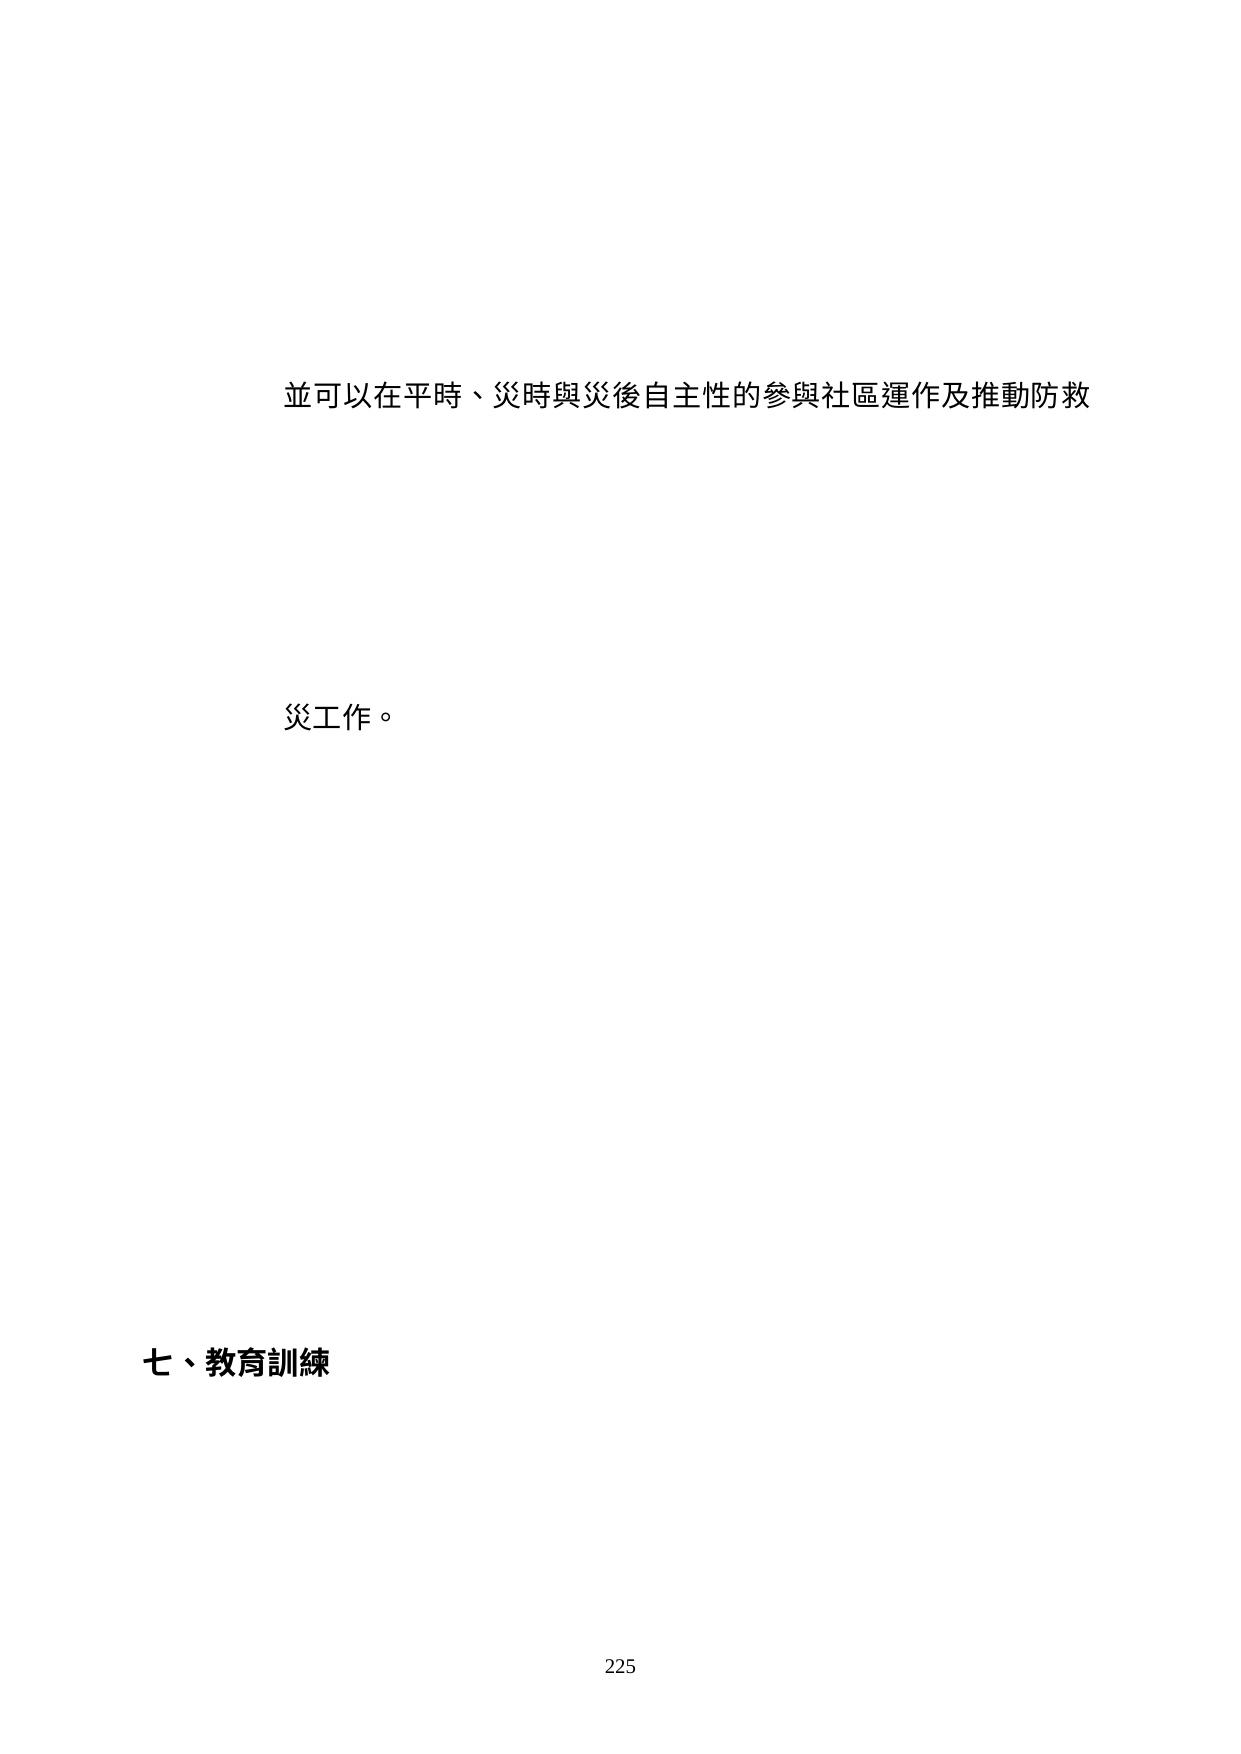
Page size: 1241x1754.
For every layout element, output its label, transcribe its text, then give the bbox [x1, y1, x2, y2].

text 七、教育訓練 [143, 1199, 1092, 1522]
text 本市為提升民眾自身的防災意識，於114年1月至6月共計培訓防災士1748人，藉此讓民眾透過訓練獲得基礎的防災認知外，並可以在平時、災時與災後自主性的參與社區運作及推動防救災工作。 [283, 232, 1092, 877]
